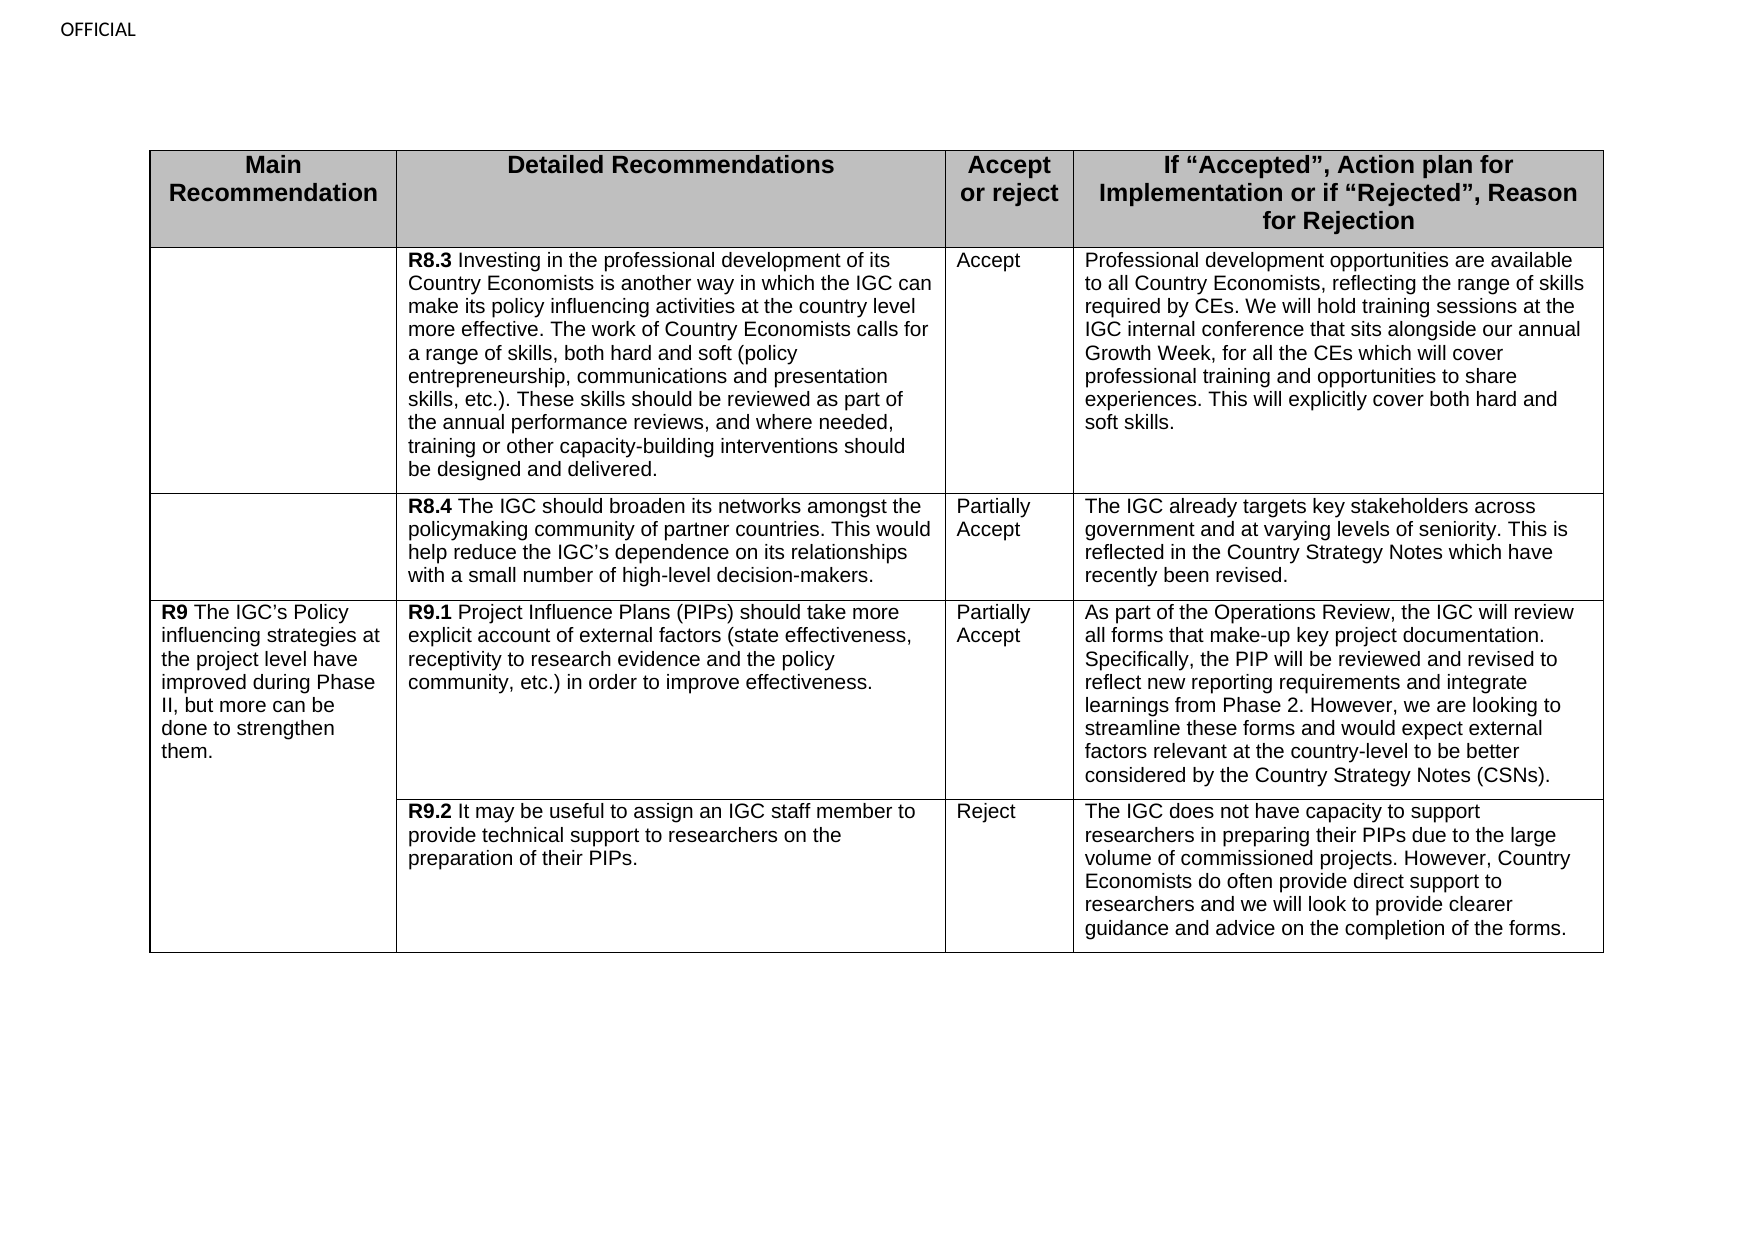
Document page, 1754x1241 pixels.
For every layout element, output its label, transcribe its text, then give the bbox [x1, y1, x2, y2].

table_cell R9.1 Project Influence Plans (PIPs) should take more explicit account of external factors (state effectiveness, receptivity to research evidence and the policy community, etc.) in order to improve effectiveness. [397, 601, 945, 799]
table_cell Professional development opportunities are available to all Country Economists, reflecting the range of skills required by CEs. We will hold training sessions at the IGC internal conference that sits alongside our annual Growth Week, for all the CEs which will cover professional training and opportunities to share experiences. This will explicitly cover both hard and soft skills. [1074, 248, 1603, 493]
table_cell R9.2 It may be useful to assign an IGC staff member to provide technical support to researchers on the preparation of their PIPs. [397, 800, 945, 952]
table_cell As part of the Operations Review, the IGC will review all forms that make-up key project documentation. Specifically, the PIP will be reviewed and revised to reflect new reporting requirements and integrate learnings from Phase 2. However, we are looking to streamline these forms and would expect external factors relevant at the country-level to be better considered by the Country Strategy Notes (CSNs). [1074, 601, 1603, 799]
table_header Detailed Recommendations [397, 151, 945, 247]
table_header Main Recommendation [151, 151, 396, 247]
table_cell R8.4 The IGC should broaden its networks amongst the policymaking community of partner countries. This would help reduce the IGC’s dependence on its relationships with a small number of high-level decision-makers. [397, 494, 945, 599]
table_cell Accept [946, 248, 1073, 493]
table_cell R9 The IGC’s Policy influencing strategies at the project level have improved during Phase II, but more can be done to strengthen them. [151, 601, 396, 952]
table_header If “Accepted”, Action plan for Implementation or if “Rejected”, Reason for Rejection [1074, 151, 1603, 247]
table_cell Partially Accept [946, 601, 1073, 799]
table_cell [151, 494, 396, 599]
table_cell The IGC does not have capacity to support researchers in preparing their PIPs due to the large volume of commissioned projects. However, Country Economists do often provide direct support to researchers and we will look to provide clearer guidance and advice on the completion of the forms. [1074, 800, 1603, 952]
table_header Accept or reject [946, 151, 1073, 247]
table_cell The IGC already targets key stakeholders across government and at varying levels of seniority. This is reflected in the Country Strategy Notes which have recently been revised. [1074, 494, 1603, 599]
table_cell Reject [946, 800, 1073, 952]
table_cell R8.3 Investing in the professional development of its Country Economists is another way in which the IGC can make its policy influencing activities at the country level more effective. The work of Country Economists calls for a range of skills, both hard and soft (policy entrepreneurship, communications and presentation skills, etc.). These skills should be reviewed as part of the annual performance reviews, and where needed, training or other capacity-building interventions should be designed and delivered. [397, 248, 945, 493]
table_cell Partially Accept [946, 494, 1073, 599]
